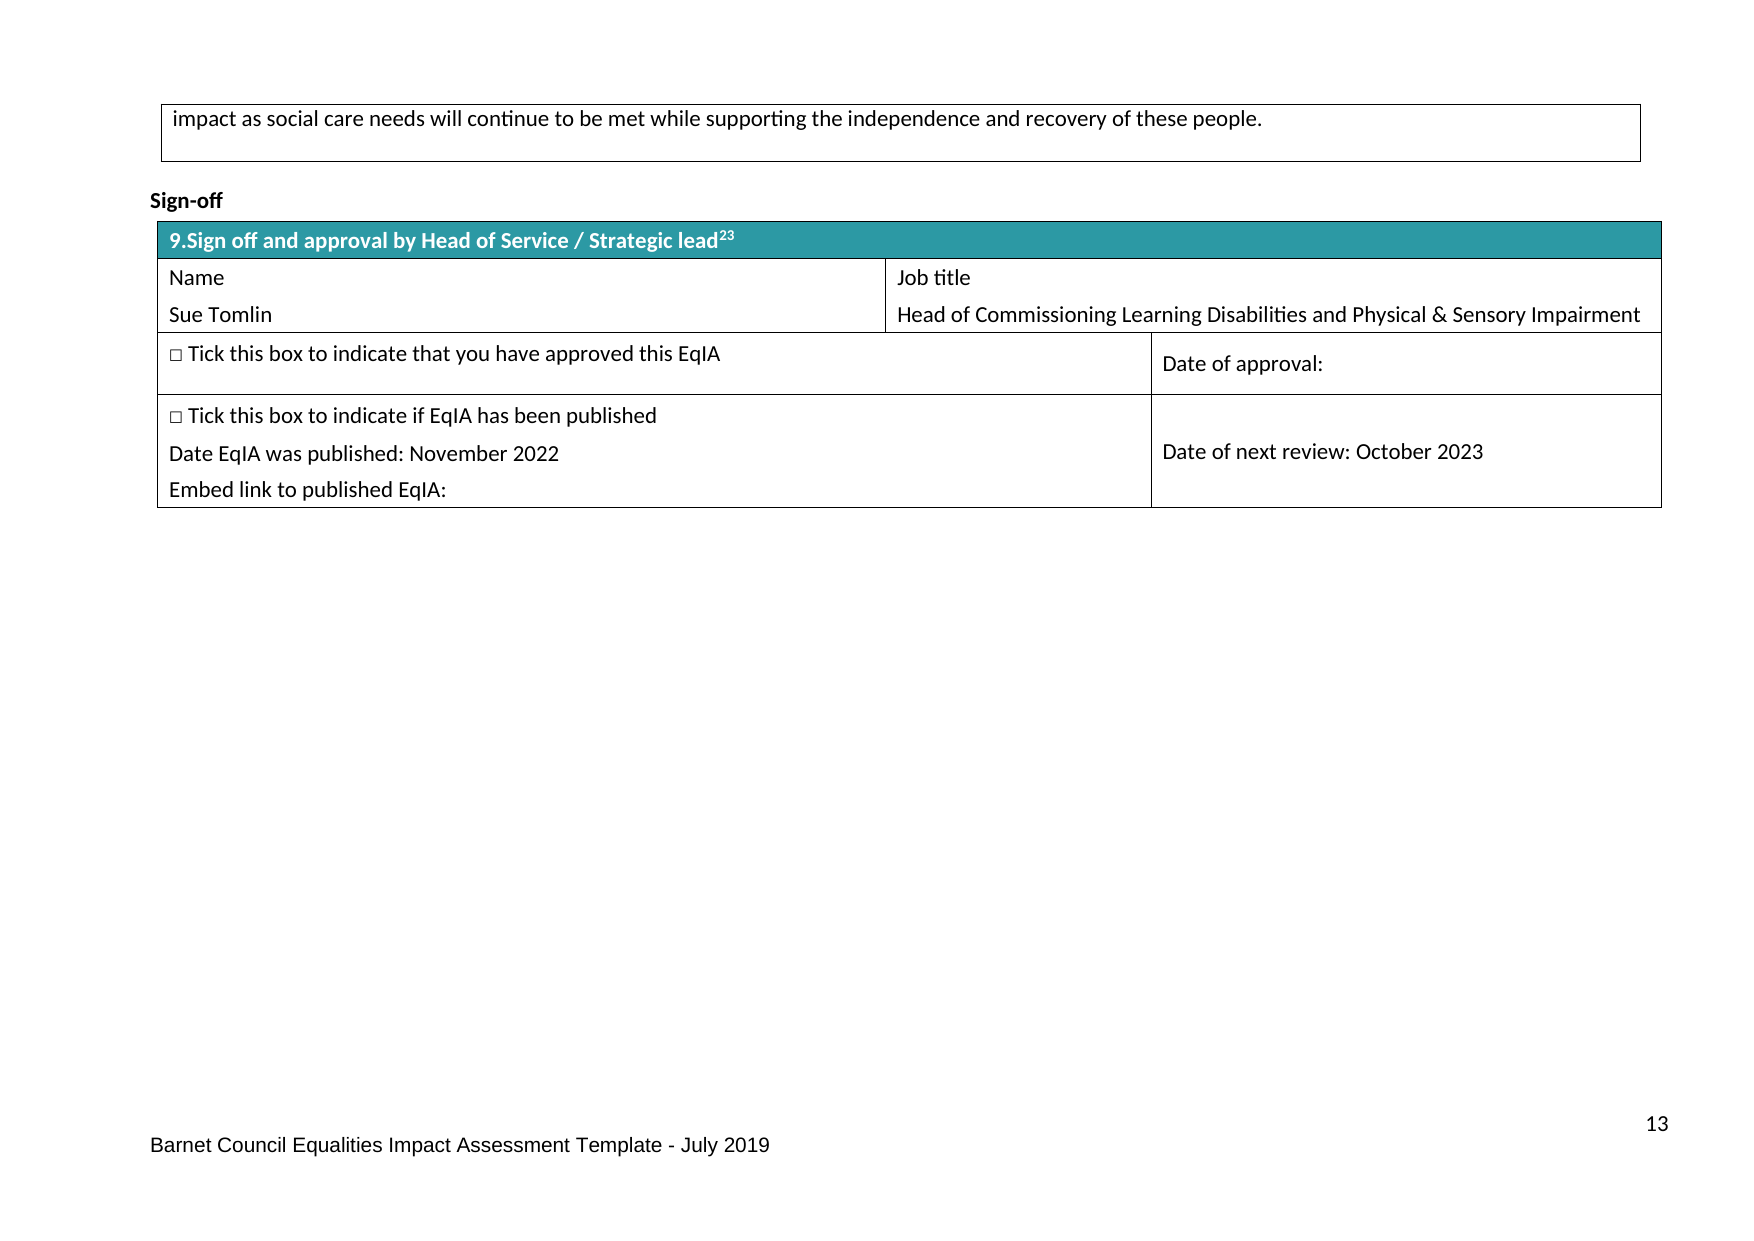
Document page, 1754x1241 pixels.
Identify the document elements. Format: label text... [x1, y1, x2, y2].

table_cell Name Sue Tomlin [158, 259, 885, 332]
table_cell ☐ Tick this box to indicate that you have approved this EqIA [158, 333, 1151, 394]
table_cell Date of approval: [1152, 333, 1661, 394]
table_cell impact as social care needs will continue to be met while supporting the independence and recovery of these people. [162, 105, 1640, 161]
subtitle Sign-off [150, 187, 1668, 214]
table_cell ☐ Tick this box to indicate if EqIA has been published Date EqIA was published: November 2022 Embed link to published EqIA: [158, 395, 1151, 507]
table_header 9.Sign off and approval by Head of Service / Strategic lead [158, 222, 1661, 258]
table_cell Job title Head of Commissioning Learning Disabilities and Physical & Sensory Impairment [886, 259, 1661, 332]
table_cell Date of next review: October 2023 [1152, 395, 1661, 507]
